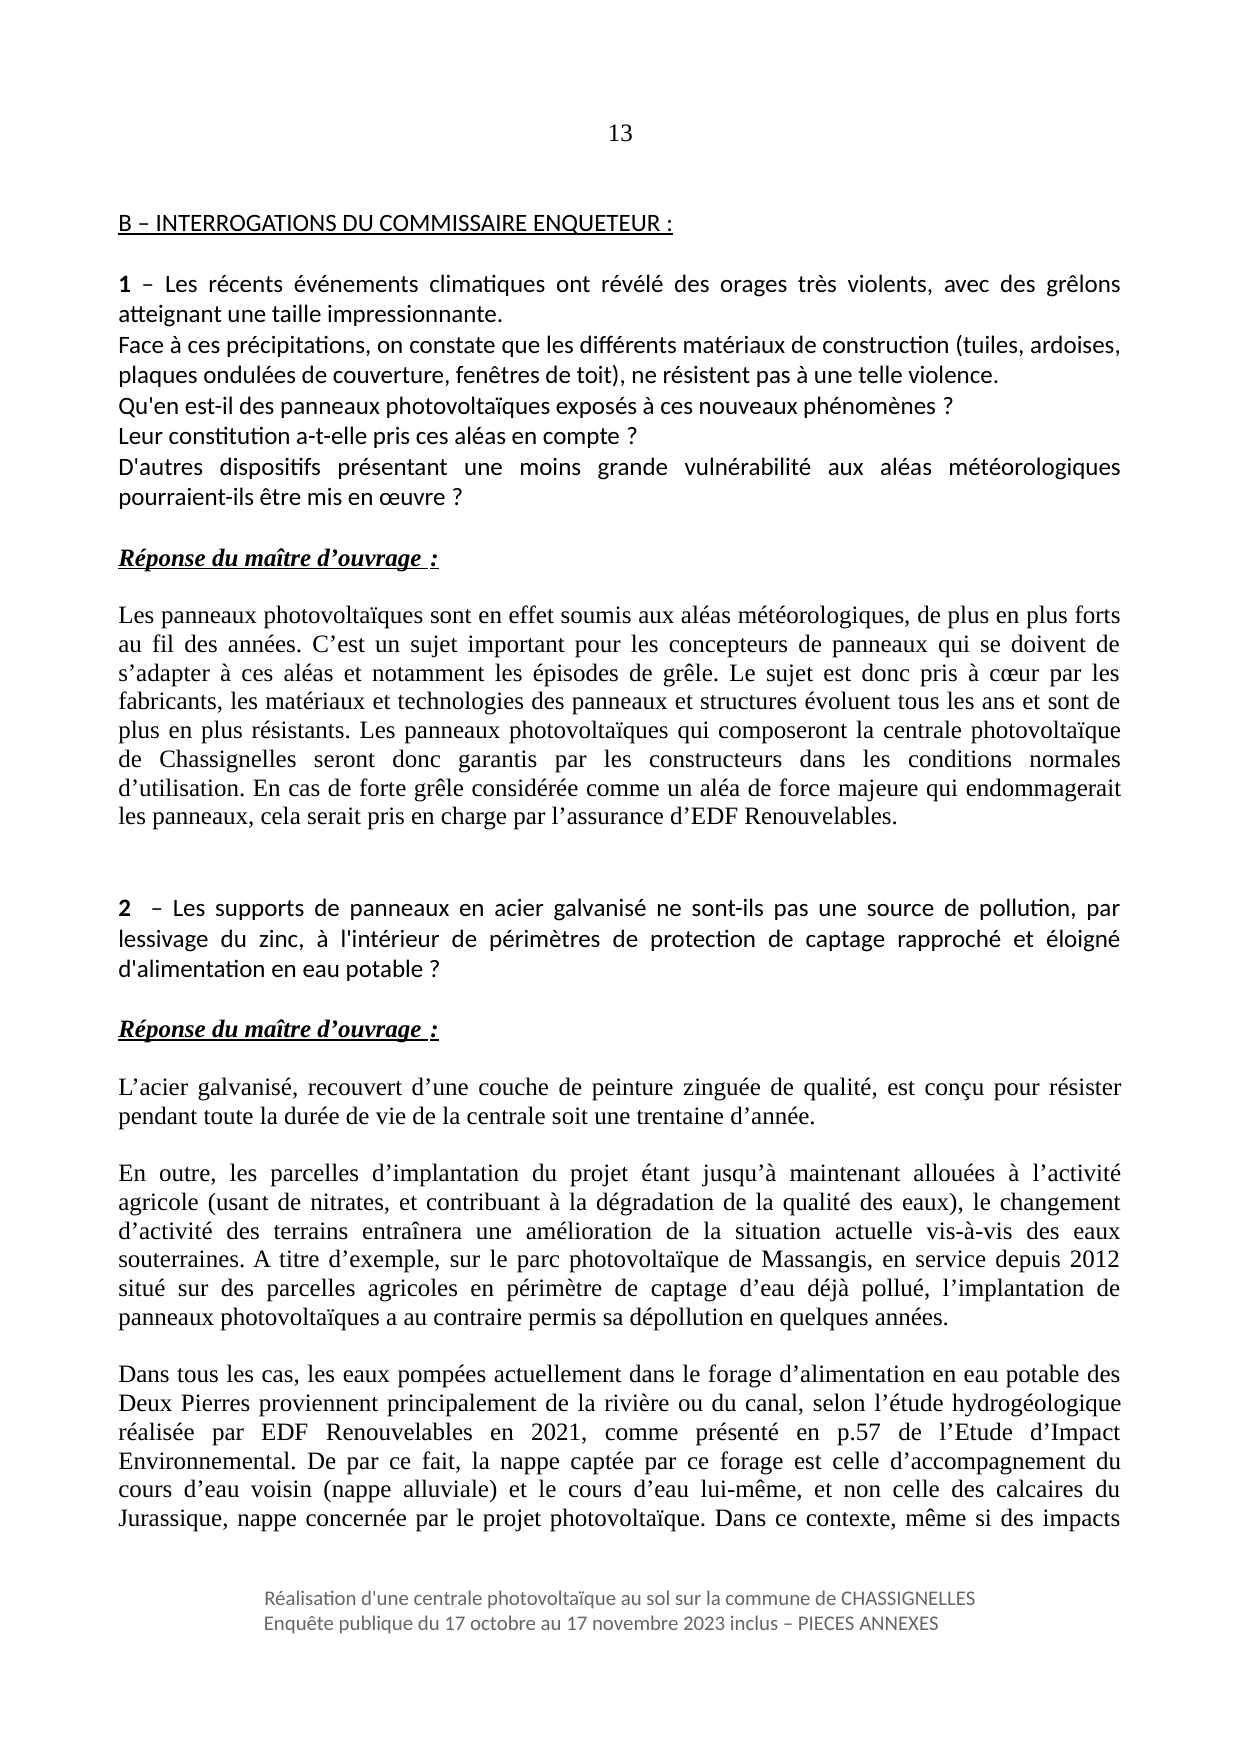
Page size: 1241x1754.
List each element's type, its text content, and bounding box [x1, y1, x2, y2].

text D'autres dispositifs présentant une moins grande vulnérabilité aux aléas météorologiques pourraient-ils être mis en œuvre ? [118, 451, 1122, 512]
text 2 – Les supports de panneaux en acier galvanisé ne sont-ils pas une source de pollution, par lessivage du zinc, à l'intérieur de périmètres de protection de captage rapproché et éloigné d'alimentation en eau potable ? [118, 892, 1122, 984]
text Réponse du maître d’ouvrage : [118, 1014, 1122, 1043]
text Les panneaux photovoltaïques sont en effet soumis aux aléas météorologiques, de plus en plus forts au fil des années. C’est un sujet important pour les concepteurs de panneaux qui se doivent de s’adapter à ces aléas et notamment les épisodes de grêle. Le sujet est donc pris à cœur par les fabricants, les matériaux et technologies des panneaux et structures évoluent tous les ans et sont de plus en plus résistants. Les panneaux photovoltaïques qui composeront la centrale photovoltaïque de Chassignelles seront donc garantis par les constructeurs dans les conditions normales d’utilisation. En cas de forte grêle considérée comme un aléa de force majeure qui endommagerait les panneaux, cela serait pris en charge par l’assurance d’EDF Renouvelables. [118, 600, 1122, 830]
text Qu'en est-il des panneaux photovoltaïques exposés à ces nouveaux phénomènes ? [118, 390, 1122, 421]
text Face à ces précipitations, on constate que les différents matériaux de construction (tuiles, ardoises, plaques ondulées de couverture, fenêtres de toit), ne résistent pas à une telle violence. [118, 329, 1122, 390]
text L’acier galvanisé, recouvert d’une couche de peinture zinguée de qualité, est conçu pour résister pendant toute la durée de vie de la centrale soit une trentaine d’année. [118, 1072, 1122, 1129]
text B – INTERROGATIONS DU COMMISSAIRE ENQUETEUR : [118, 207, 1122, 237]
text Réponse du maître d’ouvrage : [118, 543, 1122, 571]
text Leur constitution a-t-elle pris ces aléas en compte ? [118, 421, 1122, 451]
text En outre, les parcelles d’implantation du projet étant jusqu’à maintenant allouées à l’activité agricole (usant de nitrates, et contribuant à la dégradation de la qualité des eaux), le changement d’activité des terrains entraînera une amélioration de la situation actuelle vis-à-vis des eaux souterraines. A titre d’exemple, sur le parc photovoltaïque de Massangis, en service depuis 2012 situé sur des parcelles agricoles en périmètre de captage d’eau déjà pollué, l’implantation de panneaux photovoltaïques a au contraire permis sa dépollution en quelques années. [118, 1158, 1122, 1331]
text 1 – Les récents événements climatiques ont révélé des orages très violents, avec des grêlons atteignant une taille impressionnante. [118, 268, 1122, 329]
text Dans tous les cas, les eaux pompées actuellement dans le forage d’alimentation en eau potable des Deux Pierres proviennent principalement de la rivière ou du canal, selon l’étude hydrogéologique réalisée par EDF Renouvelables en 2021, comme présenté en p.57 de l’Etude d’Impact Environnemental. De par ce fait, la nappe captée par ce forage est celle d’accompagnement du cours d’eau voisin (nappe alluviale) et le cours d’eau lui-même, et non celle des calcaires du Jurassique, nappe concernée par le projet photovoltaïque. Dans ce contexte, même si des impacts [118, 1359, 1122, 1532]
